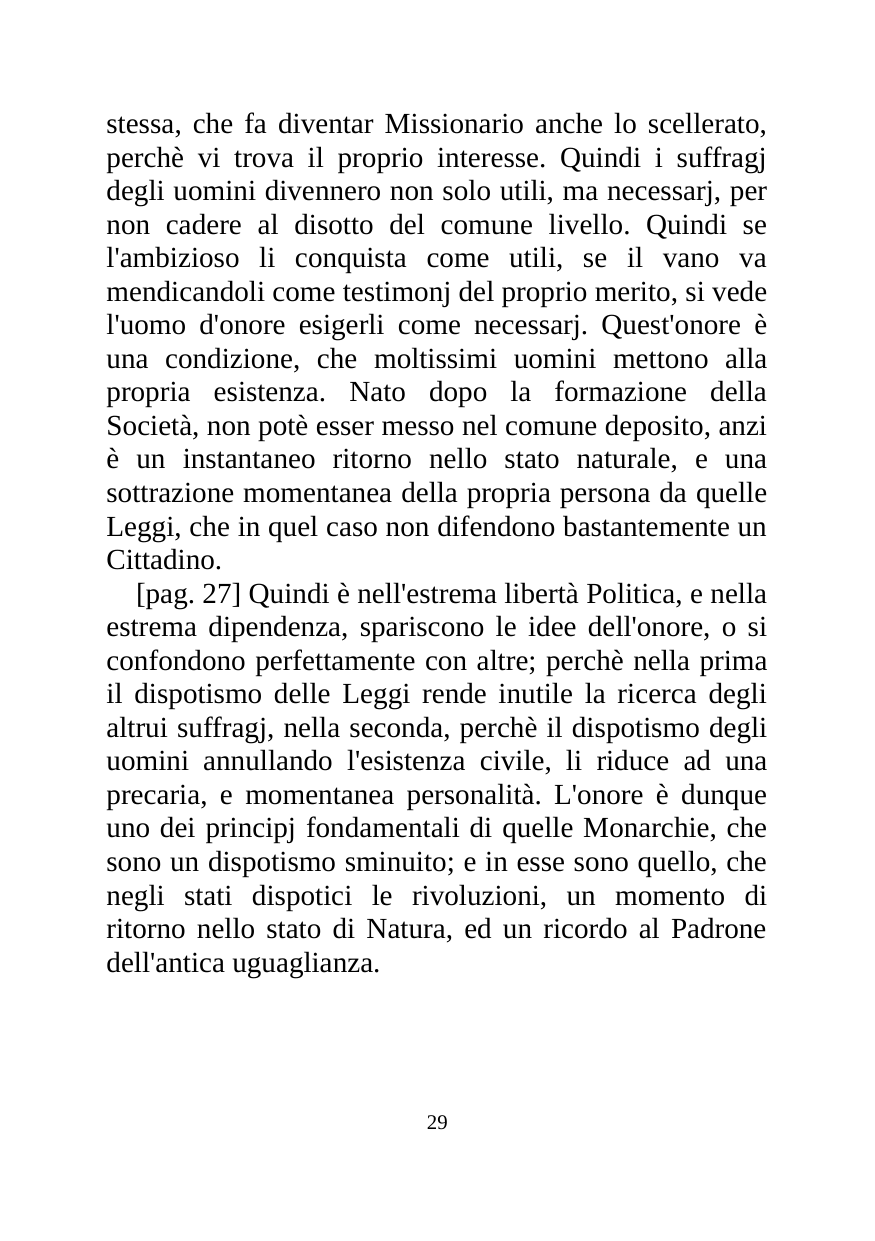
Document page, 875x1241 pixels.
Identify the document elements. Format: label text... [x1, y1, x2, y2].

text [pag. 27] Quindi è nell'estrema libertà Politica, e nella estrema dipendenza, spariscono le idee dell'onore, o si confondono perfettamente con altre; perchè nella prima il dispotismo delle Leggi rende inutile la ricerca degli altrui suffragj, nella seconda, perchè il dispotismo degli uomini annullando l'esistenza civile, li riduce ad una precaria, e momentanea personalità. L'onore è dunque uno dei principj fondamentali di quelle Monarchie, che sono un dispotismo sminuito; e in esse sono quello, che negli stati dispotici le rivoluzioni, un momento di ritorno nello stato di Natura, ed un ricordo al Padrone dell'antica uguaglianza. [106, 576, 768, 978]
text stessa, che fa diventar Missionario anche lo scellerato, perchè vi trova il proprio interesse. Quindi i suffragj degli uomini divennero non solo utili, ma necessarj, per non cadere al disotto del comune livello. Quindi se l'ambizioso li conquista come utili, se il vano va mendicandoli come testimonj del proprio merito, si vede l'uomo d'onore esigerli come necessarj. Quest'onore è una condizione, che moltissimi uomini mettono alla propria esistenza. Nato dopo la formazione della Società, non potè esser messo nel comune deposito, anzi è un instantaneo ritorno nello stato naturale, e una sottrazione momentanea della propria persona da quelle Leggi, che in quel caso non difendono bastantemente un Cittadino. [106, 106, 768, 576]
